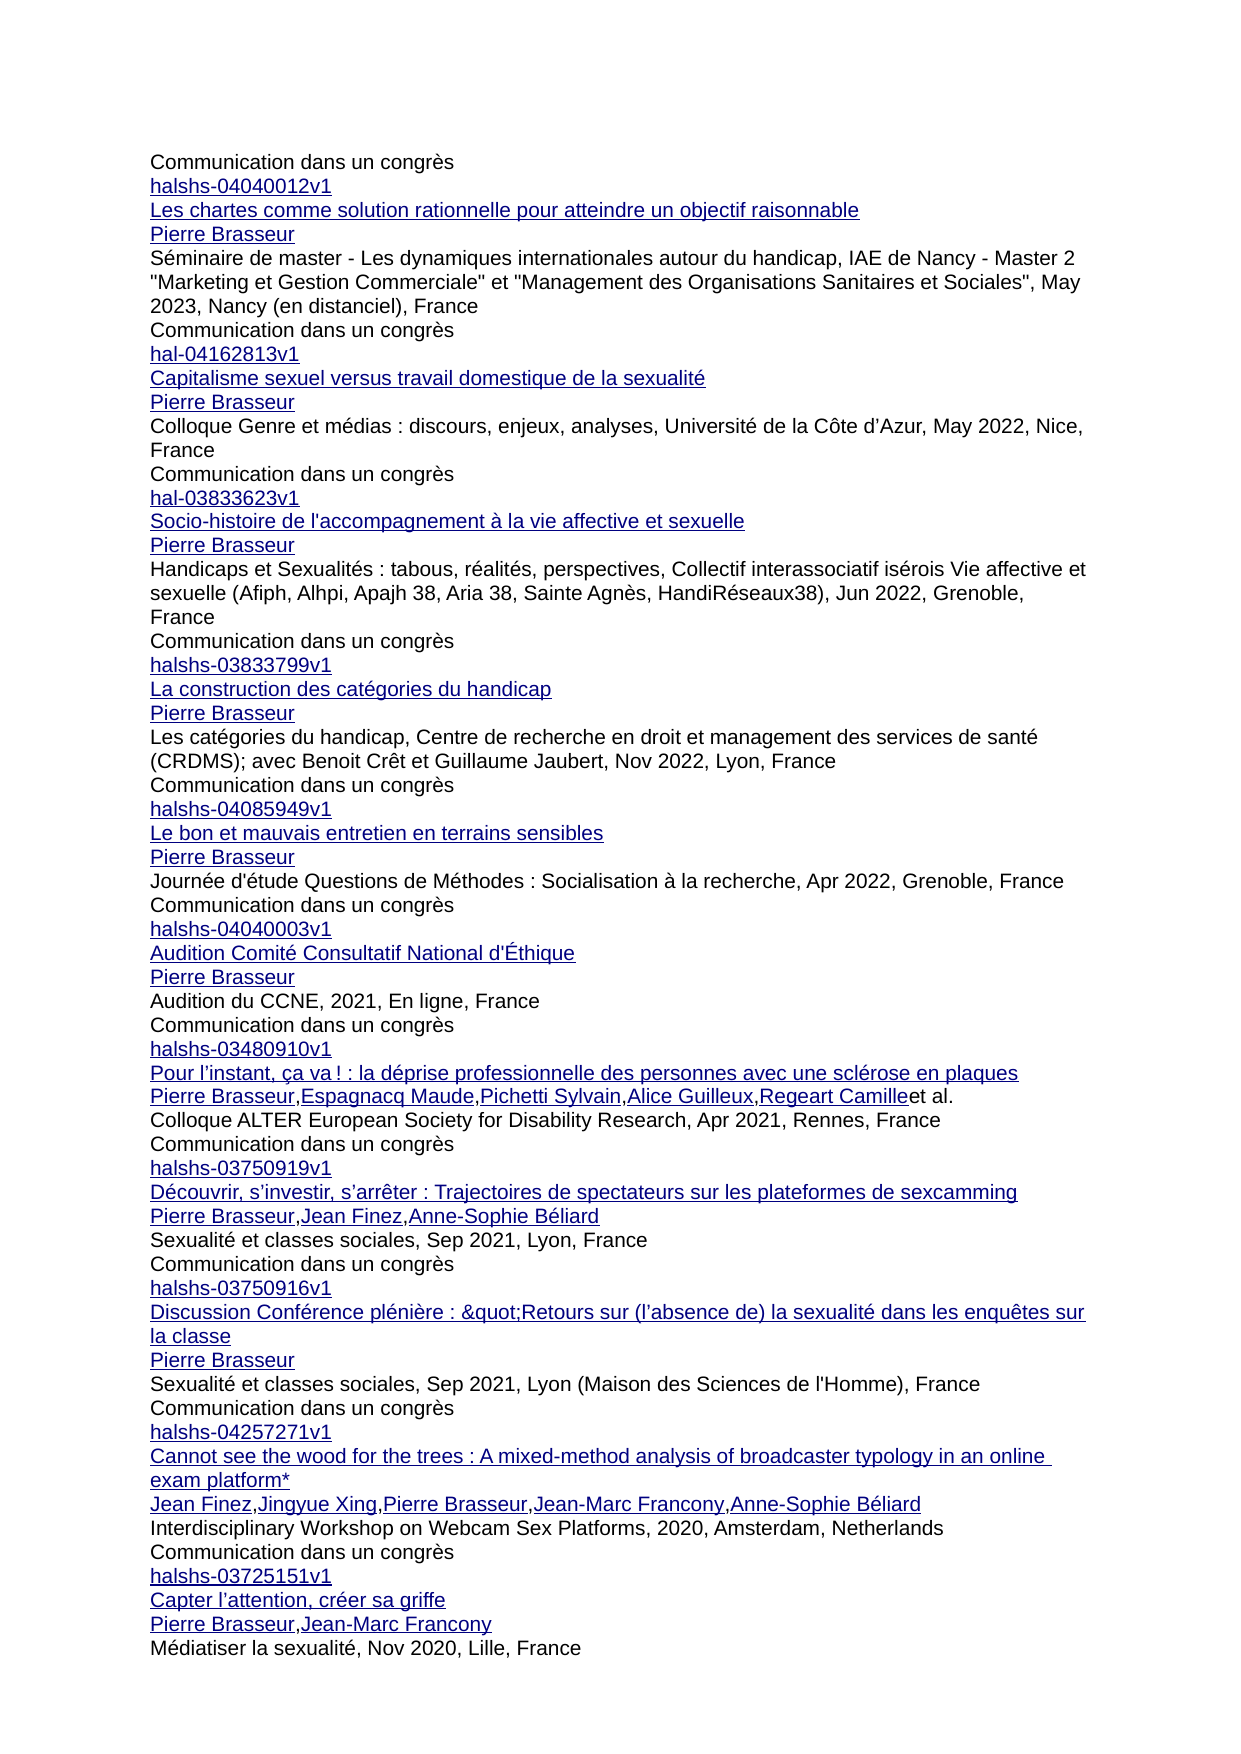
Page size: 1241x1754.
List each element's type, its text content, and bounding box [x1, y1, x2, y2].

table_cell Le bon et mauvais entretien en terrains sensibles Pierre Brasseur Journée d'étude Questions de Méthodes : Socialisation à la recherche, Apr 2022, Grenoble, France Communication dans un congrès halshs-04040003v1 [150, 821, 1090, 941]
table_cell Cannot see the wood for the trees : A mixed-method analysis of broadcaster typology in an online exam platform* Jean Finez,Jingyue Xing,Pierre Brasseur,Jean-Marc Francony,Anne-Sophie Béliard Interdisciplinary Workshop on Webcam Sex Platforms, 2020, Amsterdam, Netherlands Communication dans un congrès halshs-03725151v1 [150, 1444, 1090, 1587]
table_cell Discussion Conférence plénière : &quot;Retours sur (l’absence de) la sexualité dans les enquêtes sur la classe Pierre Brasseur Sexualité et classes sociales, Sep 2021, Lyon (Maison des Sciences de l'Homme), France Communication dans un congrès halshs-04257271v1 [150, 1300, 1090, 1444]
table_cell Capitalisme sexuel versus travail domestique de la sexualité Pierre Brasseur Colloque Genre et médias : discours, enjeux, analyses, Université de la Côte d’Azur, May 2022, Nice, France Communication dans un congrès hal-03833623v1 [150, 366, 1090, 509]
table_cell Découvrir, s’investir, s’arrêter : Trajectoires de spectateurs sur les plateformes de sexcamming Pierre Brasseur,Jean Finez,Anne-Sophie Béliard Sexualité et classes sociales, Sep 2021, Lyon, France Communication dans un congrès halshs-03750916v1 [150, 1180, 1090, 1300]
table_cell Capter l’attention, créer sa griffe Pierre Brasseur,Jean-Marc Francony Médiatiser la sexualité, Nov 2020, Lille, France [150, 1588, 1090, 1659]
table_cell Communication dans un congrès halshs-04040012v1 [150, 150, 1090, 198]
table_cell Les chartes comme solution rationnelle pour atteindre un objectif raisonnable Pierre Brasseur Séminaire de master - Les dynamiques internationales autour du handicap, IAE de Nancy - Master 2 "Marketing et Gestion Commerciale" et "Management des Organisations Sanitaires et Sociales", May 2023, Nancy (en distanciel), France Communication dans un congrès hal-04162813v1 [150, 198, 1090, 366]
table_cell Pour l’instant, ça va ! : la déprise professionnelle des personnes avec une sclérose en plaques Pierre Brasseur,Espagnacq Maude,Pichetti Sylvain,Alice Guilleux,Regeart Camilleet al. Colloque ALTER European Society for Disability Research, Apr 2021, Rennes, France Communication dans un congrès halshs-03750919v1 [150, 1060, 1090, 1180]
table_cell La construction des catégories du handicap Pierre Brasseur Les catégories du handicap, Centre de recherche en droit et management des services de santé (CRDMS); avec Benoit Crêt et Guillaume Jaubert, Nov 2022, Lyon, France Communication dans un congrès halshs-04085949v1 [150, 677, 1090, 821]
table_cell Audition Comité Consultatif National d'Éthique Pierre Brasseur Audition du CCNE, 2021, En ligne, France Communication dans un congrès halshs-03480910v1 [150, 941, 1090, 1060]
table_cell Socio-histoire de l'accompagnement à la vie affective et sexuelle Pierre Brasseur Handicaps et Sexualités : tabous, réalités, perspectives, Collectif interassociatif isérois Vie affective et sexuelle (Afiph, Alhpi, Apajh 38, Aria 38, Sainte Agnès, HandiRéseaux38), Jun 2022, Grenoble, France Communication dans un congrès halshs-03833799v1 [150, 509, 1090, 677]
